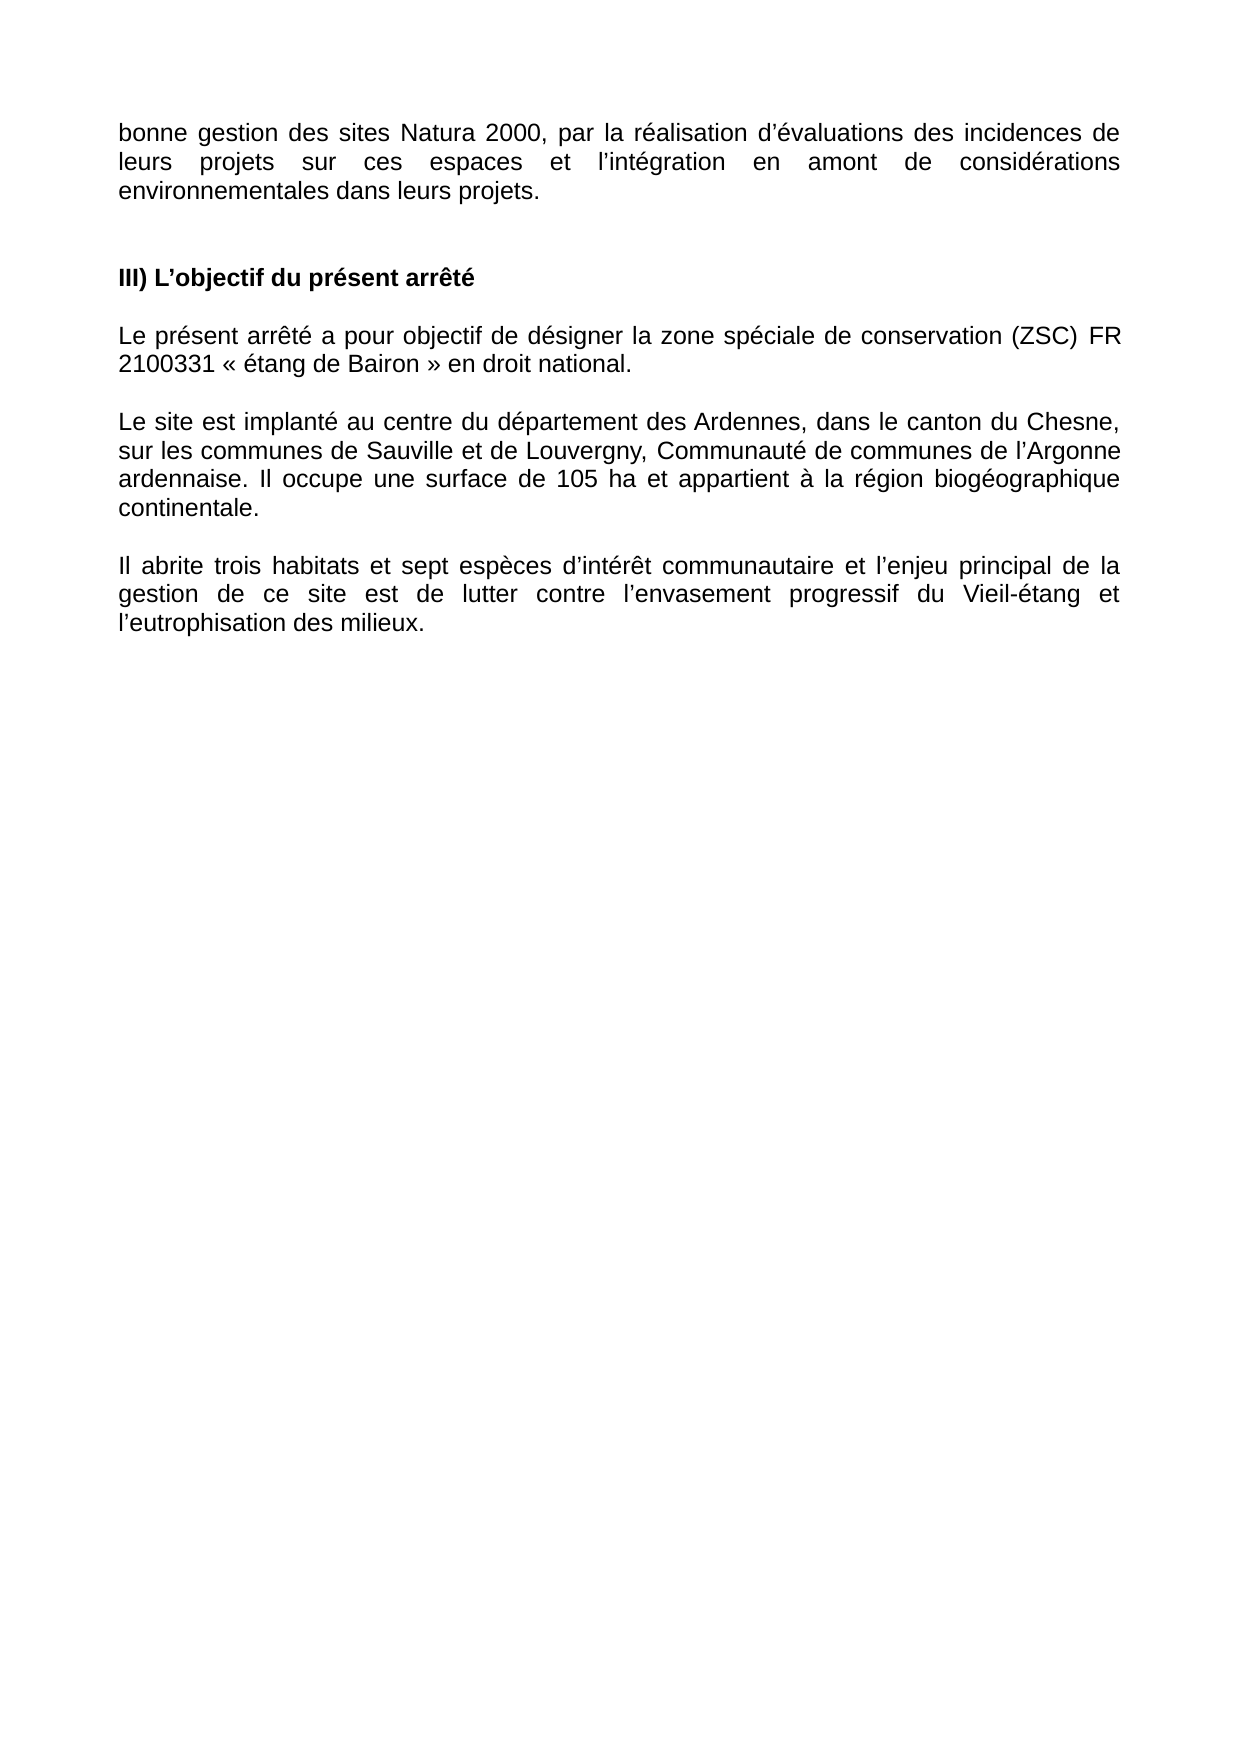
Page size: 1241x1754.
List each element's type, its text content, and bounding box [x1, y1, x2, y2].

text Il abrite trois habitats et sept espèces d’intérêt communautaire et l’enjeu principal de la gestion de ce site est de lutter contre l’envasement progressif du Vieil-étang et l’eutrophisation des milieux. [118, 551, 1122, 637]
text bonne gestion des sites Natura 2000, par la réalisation d’évaluations des incidences de leurs projets sur ces espaces et l’intégration en amont de considérations environnementales dans leurs projets. [118, 118, 1122, 204]
text III) L’objectif du présent arrêté [118, 263, 1122, 291]
text Le site est implanté au centre du département des Ardennes, dans le canton du Chesne, sur les communes de Sauville et de Louvergny, Communauté de communes de l’Argonne ardennaise. Il occupe une surface de 105 ha et appartient à la région biogéographique continentale. [118, 407, 1122, 522]
text Le présent arrêté a pour objectif de désigner la zone spéciale de conservation (ZSC) FR 2100331 « étang de Bairon » en droit national. [118, 321, 1122, 378]
